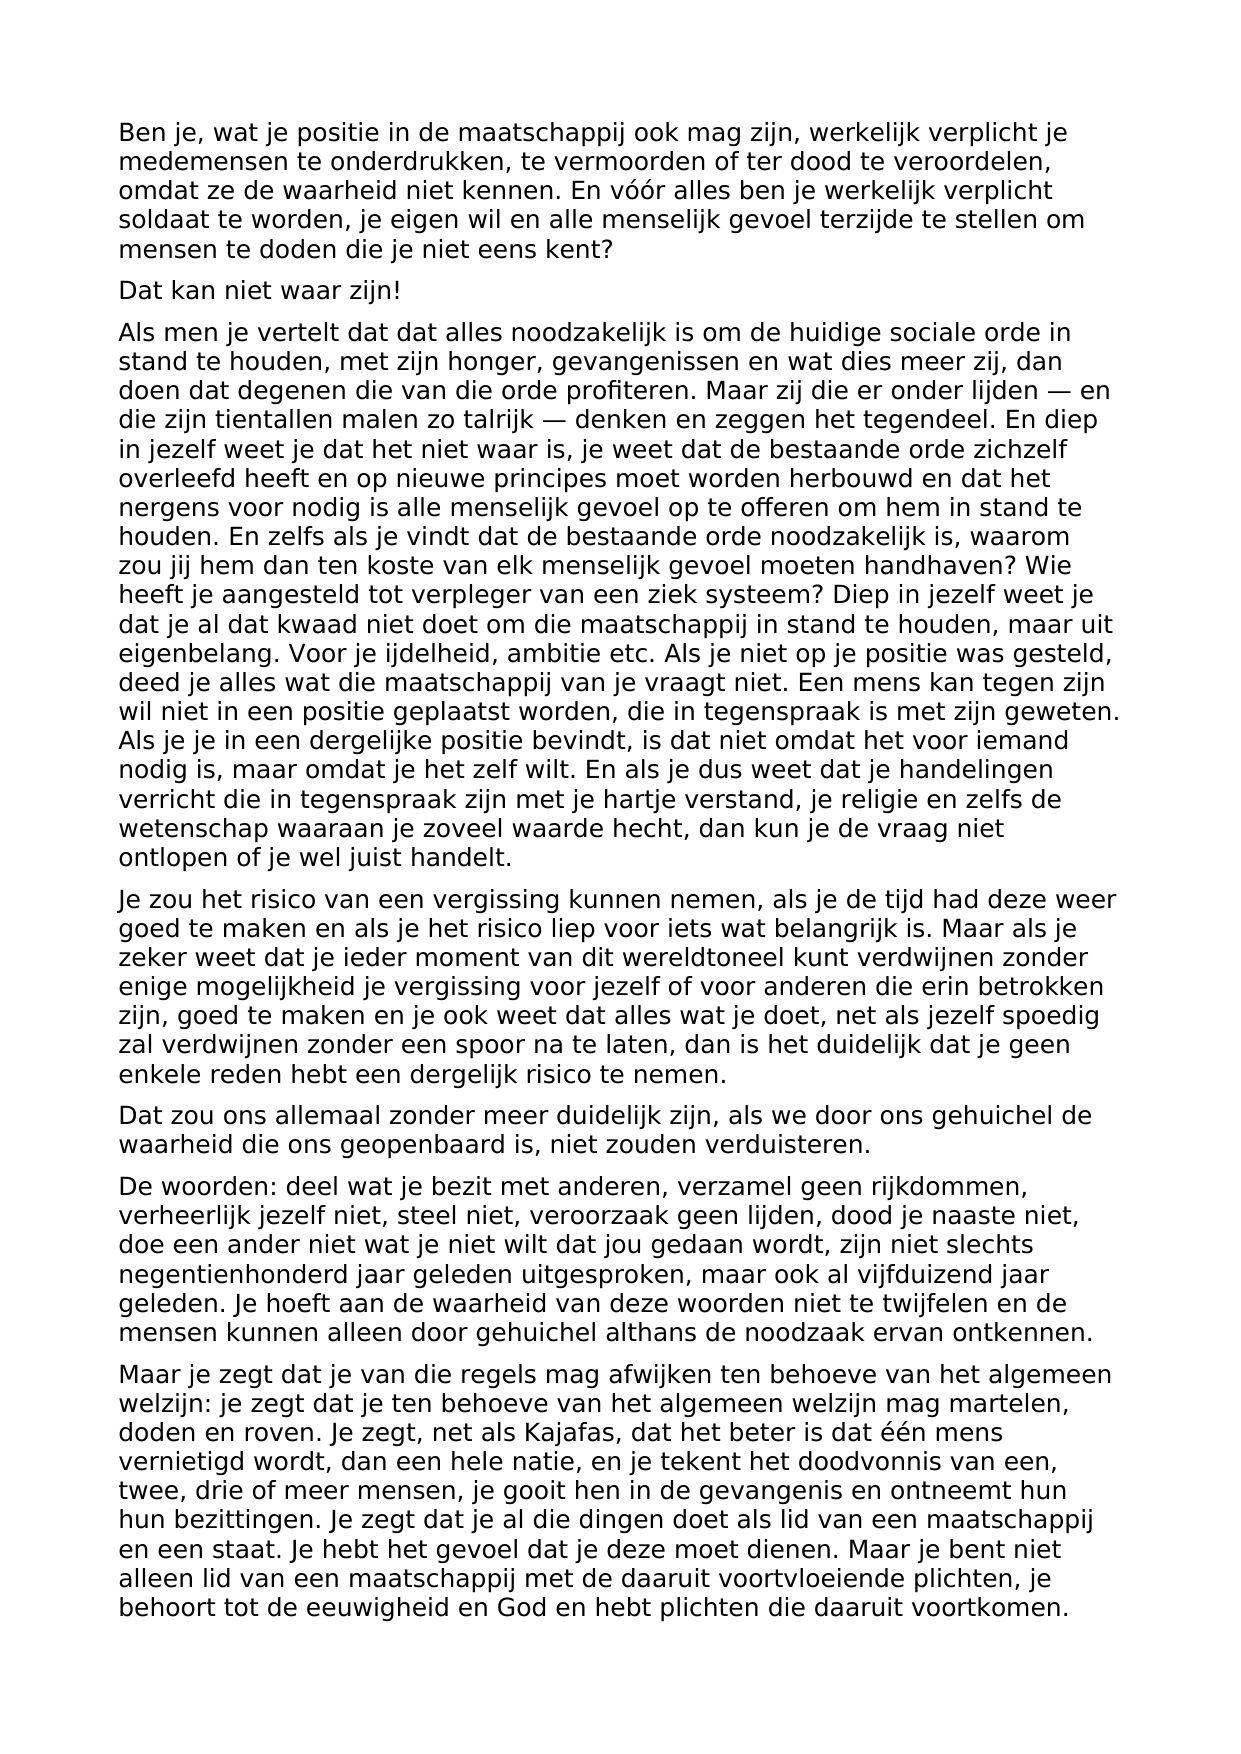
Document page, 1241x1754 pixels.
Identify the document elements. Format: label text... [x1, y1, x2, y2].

text Dat kan niet waar zijn! [118, 276, 1122, 306]
text De woorden: deel wat je bezit met anderen, verzamel geen rijkdommen, verheerlijk jezelf niet, steel niet, veroorzaak geen lijden, dood je naaste niet, doe een ander niet wat je niet wilt dat jou gedaan wordt, zijn niet slechts negentienhonderd jaar geleden uitgesproken, maar ook al vijfduizend jaar geleden. Je hoeft aan de waarheid van deze woorden niet te twijfelen en de mensen kunnen alleen door gehuichel althans de noodzaak ervan ontkennen. [118, 1172, 1122, 1347]
text Als men je vertelt dat dat alles noodzakelijk is om de huidige sociale orde in stand te houden, met zijn honger, gevangenissen en wat dies meer zij, dan doen dat degenen die van die orde profiteren. Maar zij die er onder lijden — en die zijn tientallen malen zo talrijk — denken en zeggen het tegendeel. En diep in jezelf weet je dat het niet waar is, je weet dat de bestaande orde zichzelf overleefd heeft en op nieuwe principes moet worden herbouwd en dat het nergens voor nodig is alle menselijk gevoel op te offeren om hem in stand te houden. En zelfs als je vindt dat de bestaande orde noodzakelijk is, waarom zou jij hem dan ten koste van elk menselijk gevoel moeten handhaven? Wie heeft je aangesteld tot verpleger van een ziek systeem? Diep in jezelf weet je dat je al dat kwaad niet doet om die maatschappij in stand te houden, maar uit eigenbelang. Voor je ijdelheid, ambitie etc. Als je niet op je positie was gesteld, deed je alles wat die maatschappij van je vraagt niet. Een mens kan tegen zijn wil niet in een positie geplaatst worden, die in tegenspraak is met zijn geweten. Als je je in een dergelijke positie bevindt, is dat niet omdat het voor iemand nodig is, maar omdat je het zelf wilt. En als je dus weet dat je handelingen verricht die in tegenspraak zijn met je hartje verstand, je religie en zelfs de wetenschap waaraan je zoveel waarde hecht, dan kun je de vraag niet ontlopen of je wel juist handelt. [118, 318, 1122, 872]
text Maar je zegt dat je van die regels mag afwijken ten behoeve van het algemeen welzijn: je zegt dat je ten behoeve van het algemeen welzijn mag martelen, doden en roven. Je zegt, net als Kajafas, dat het beter is dat één mens vernietigd wordt, dan een hele natie, en je tekent het doodvonnis van een, twee, drie of meer mensen, je gooit hen in de gevangenis en ontneemt hun hun bezittingen. Je zegt dat je al die dingen doet als lid van een maatschappij en een staat. Je hebt het gevoel dat je deze moet dienen. Maar je bent niet alleen lid van een maatschappij met de daaruit voortvloeiende plichten, je behoort tot de eeuwigheid en God en hebt plichten die daaruit voortkomen. [118, 1360, 1122, 1622]
text Je zou het risico van een vergissing kunnen nemen, als je de tijd had deze weer goed te maken en als je het risico liep voor iets wat belangrijk is. Maar als je zeker weet dat je ieder moment van dit wereldtoneel kunt verdwijnen zonder enige mogelijkheid je vergissing voor jezelf of voor anderen die erin betrokken zijn, goed te maken en je ook weet dat alles wat je doet, net als jezelf spoedig zal verdwijnen zonder een spoor na te laten, dan is het duidelijk dat je geen enkele reden hebt een dergelijk risico te nemen. [118, 885, 1122, 1089]
text Dat zou ons allemaal zonder meer duidelijk zijn, als we door ons gehuichel de waarheid die ons geopenbaard is, niet zouden verduisteren. [118, 1101, 1122, 1160]
text Ben je, wat je positie in de maatschappij ook mag zijn, werkelijk verplicht je medemensen te onderdrukken, te vermoorden of ter dood te veroordelen, omdat ze de waarheid niet kennen. En vóór alles ben je werkelijk verplicht soldaat te worden, je eigen wil en alle menselijk gevoel terzijde te stellen om mensen te doden die je niet eens kent? [118, 118, 1122, 264]
